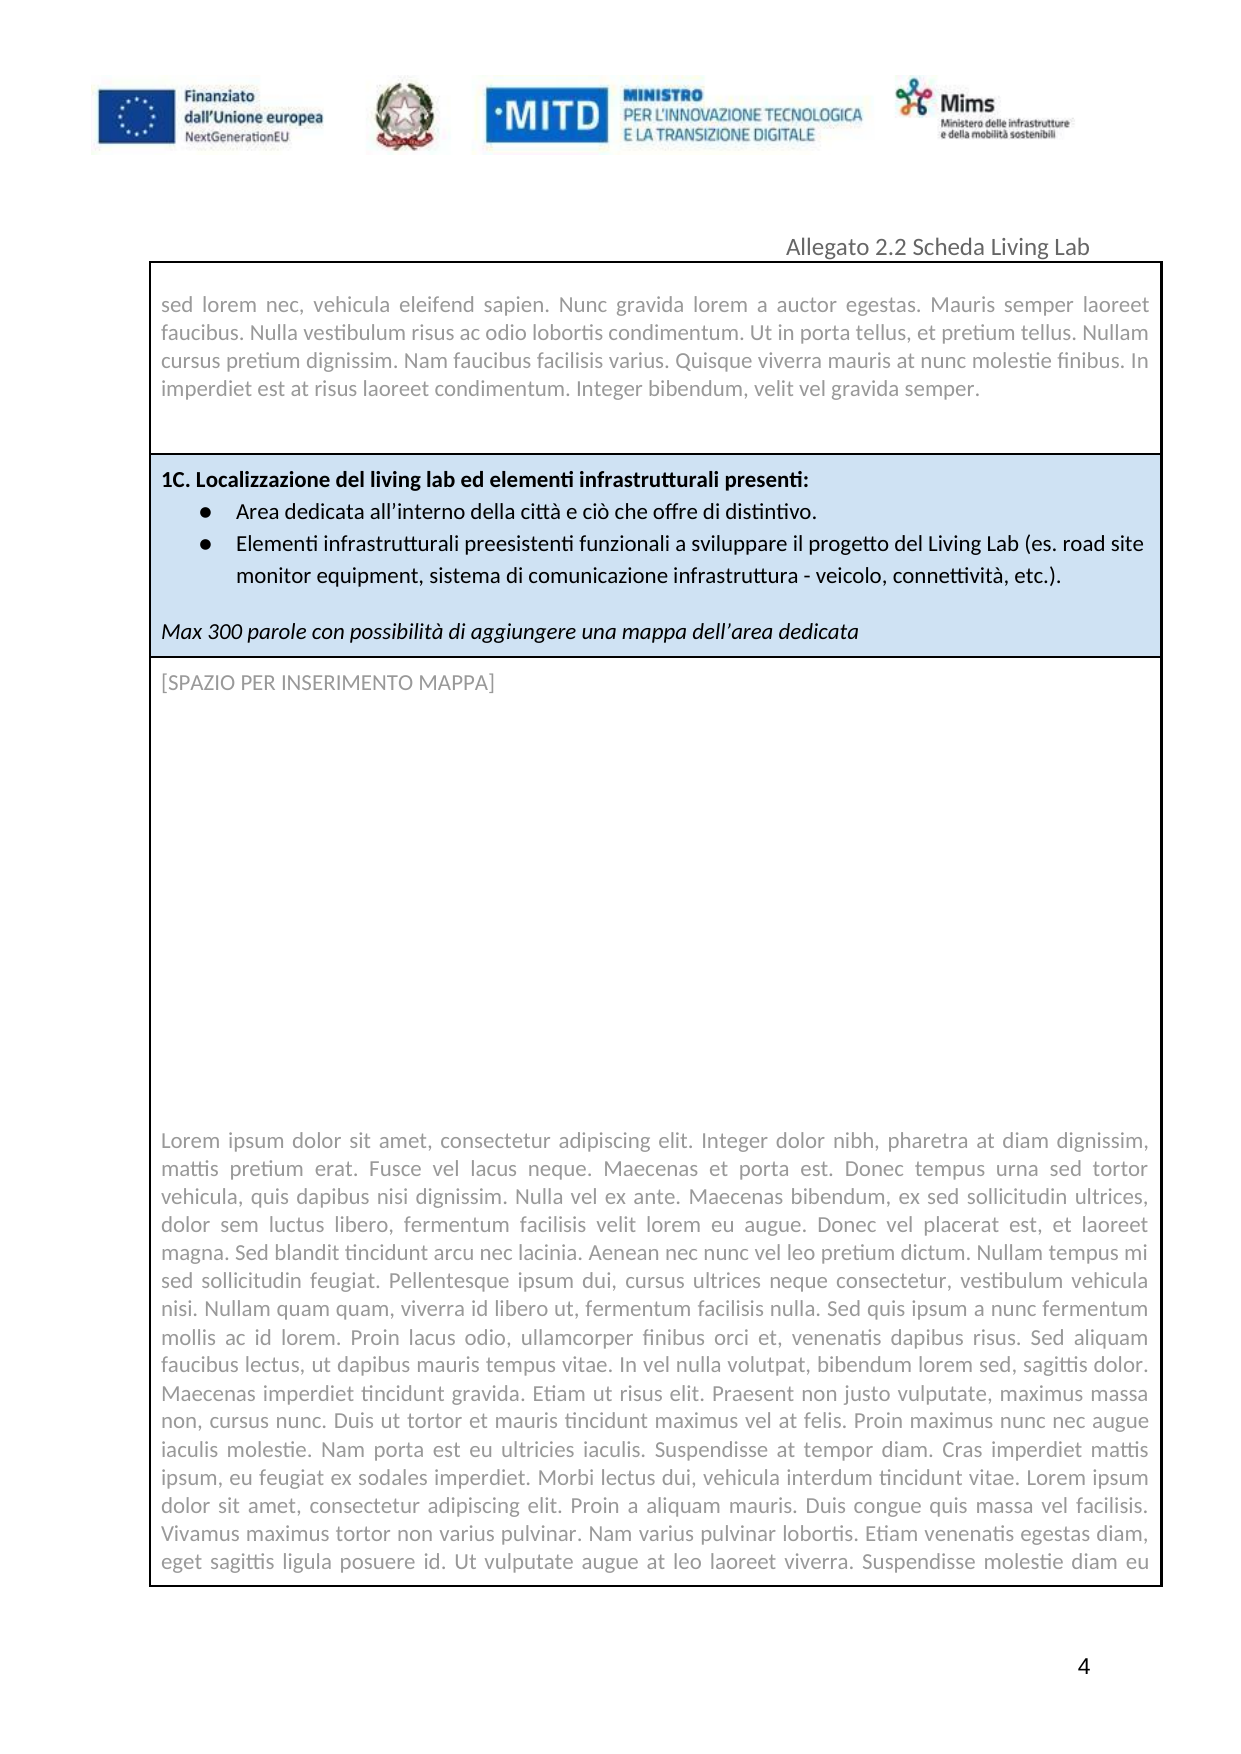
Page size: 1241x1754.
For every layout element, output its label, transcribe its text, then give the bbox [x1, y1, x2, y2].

table_cell sed lorem nec, vehicula eleifend sapien. Nunc gravida lorem a auctor egestas. Mauris semper laoreet faucibus. Nulla vestibulum risus ac odio lobortis condimentum. Ut in porta tellus, et pretium tellus. Nullam cursus pretium dignissim. Nam faucibus facilisis varius. Quisque viverra mauris at nunc molestie finibus. In imperdiet est at risus laoreet condimentum. Integer bibendum, velit vel gravida semper. [151, 263, 1160, 452]
table_cell [SPAZIO PER INSERIMENTO MAPPA] Lorem ipsum dolor sit amet, consectetur adipiscing elit. Integer dolor nibh, pharetra at diam dignissim, mattis pretium erat. Fusce vel lacus neque. Maecenas et porta est. Donec tempus urna sed tortor vehicula, quis dapibus nisi dignissim. Nulla vel ex ante. Maecenas bibendum, ex sed sollicitudin ultrices, dolor sem luctus libero, fermentum facilisis velit lorem eu augue. Donec vel placerat est, et laoreet magna. Sed blandit tincidunt arcu nec lacinia. Aenean nec nunc vel leo pretium dictum. Nullam tempus mi sed sollicitudin feugiat. Pellentesque ipsum dui, cursus ultrices neque consectetur, vestibulum vehicula nisi. Nullam quam quam, viverra id libero ut, fermentum facilisis nulla. Sed quis ipsum a nunc fermentum mollis ac id lorem. Proin lacus odio, ullamcorper finibus orci et, venenatis dapibus risus. Sed aliquam faucibus lectus, ut dapibus mauris tempus vitae. In vel nulla volutpat, bibendum lorem sed, sagittis dolor. Maecenas imperdiet tincidunt gravida. Etiam ut risus elit. Praesent non justo vulputate, maximus massa non, cursus nunc. Duis ut tortor et mauris tincidunt maximus vel at felis. Proin maximus nunc nec augue iaculis molestie. Nam porta est eu ultricies iaculis. Suspendisse at tempor diam. Cras imperdiet mattis ipsum, eu feugiat ex sodales imperdiet. Morbi lectus dui, vehicula interdum tincidunt vitae. Lorem ipsum dolor sit amet, consectetur adipiscing elit. Proin a aliquam mauris. Duis congue quis massa vel facilisis. Vivamus maximus tortor non varius pulvinar. Nam varius pulvinar lobortis. Etiam venenatis egestas diam, eget sagittis ligula posuere id. Ut vulputate augue at leo laoreet viverra. Suspendisse molestie diam eu [151, 658, 1160, 1585]
picture [91, 75, 1091, 155]
table_cell 1C. Localizzazione del living lab ed elementi infrastrutturali presenti: Area dedicata all’interno della città e ciò che offre di distintivo. Elementi infrastrutturali preesistenti funzionali a sviluppare il progetto del Living Lab (es. road site monitor equipment, sistema di comunicazione infrastruttura - veicolo, connettività, etc.). Max 300 parole con possibilità di aggiungere una mappa dell’area dedicata [151, 455, 1160, 656]
